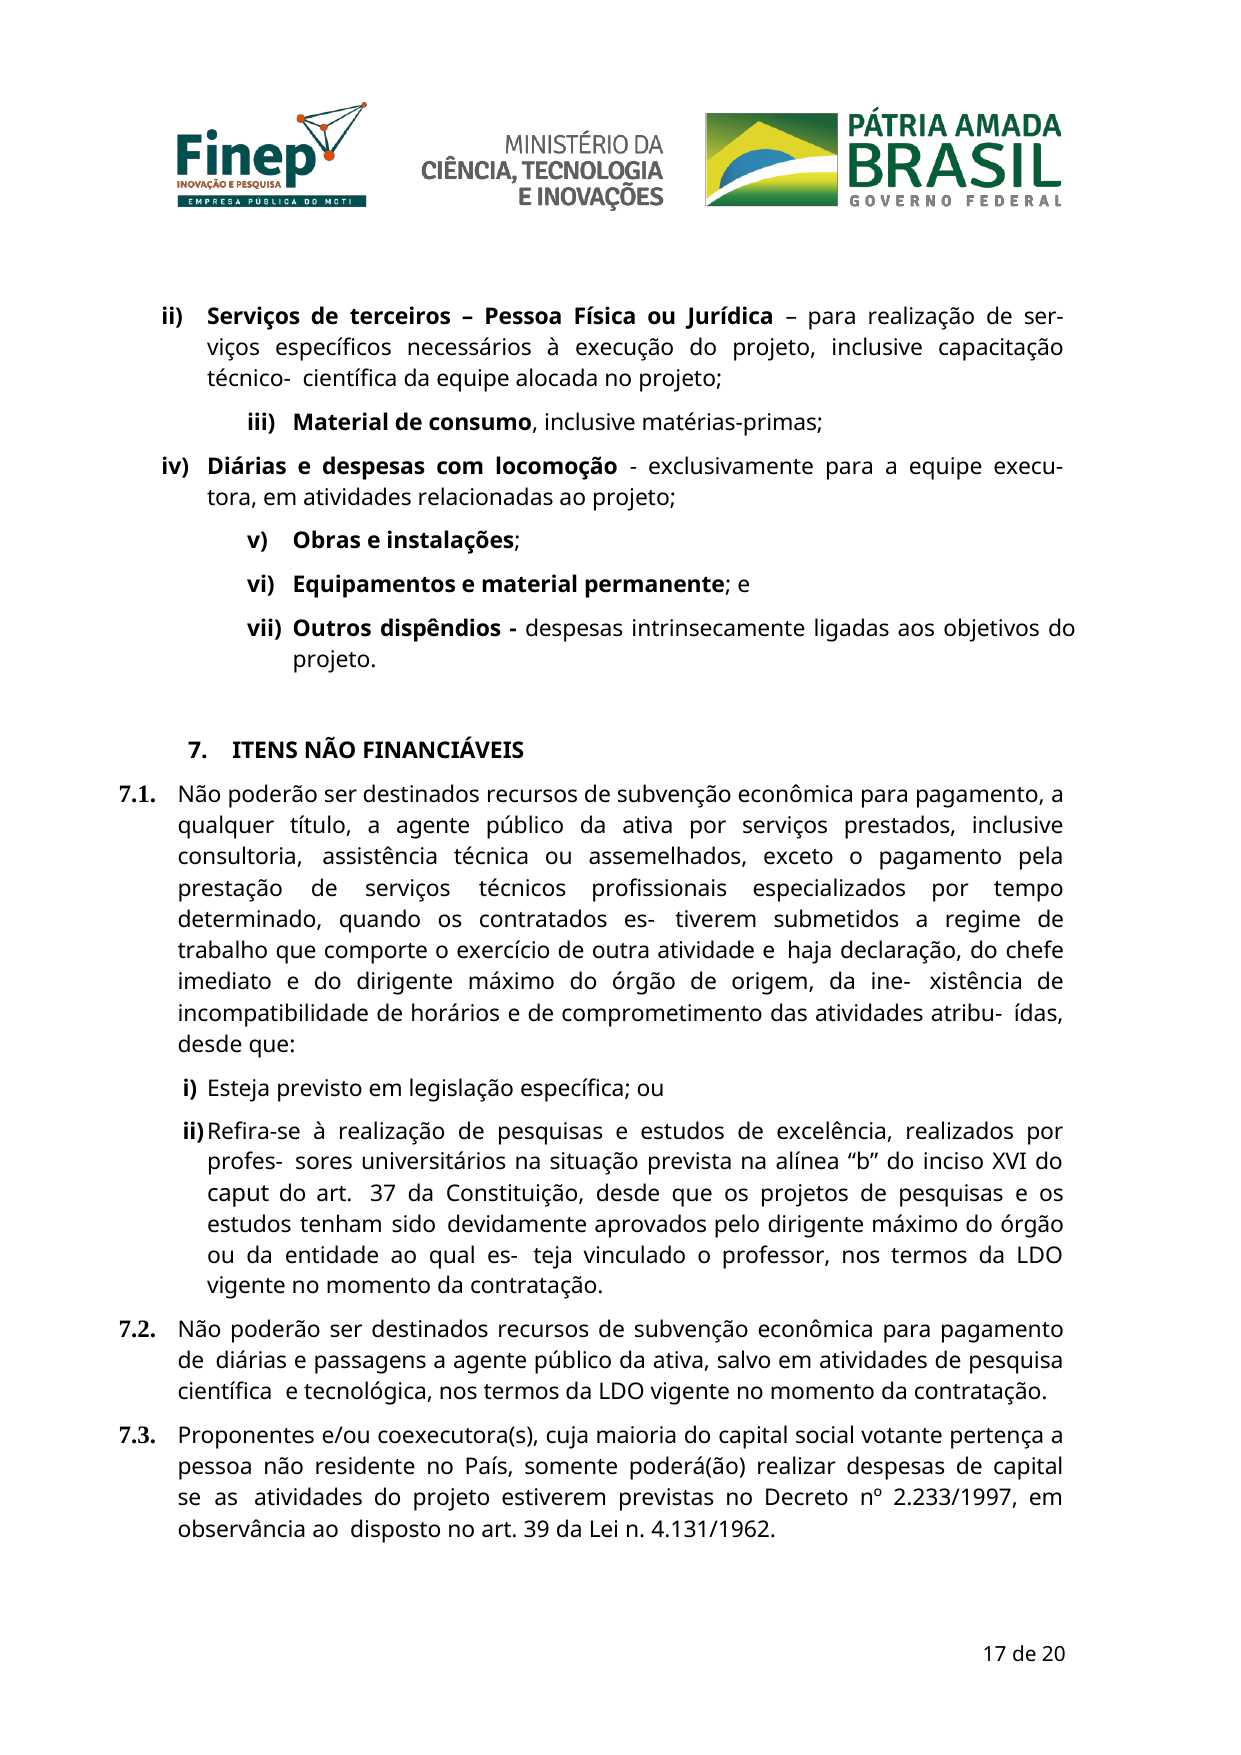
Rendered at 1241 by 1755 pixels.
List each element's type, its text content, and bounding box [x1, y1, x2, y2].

list Não poderão ser destinados recursos de subvenção econômica para pagamento, a qualquer título, a agente público da ativa por serviços prestados, inclusive consultoria, assistência técnica ou assemelhados, exceto o pagamento pela prestação de serviços técnicos profissionais especializados por tempo determinado, quando os contratados es- tiverem submetidos a regime de trabalho que comporte o exercício de outra atividade e haja declaração, do chefe imediato e do dirigente máximo do órgão de origem, da ine- xistência de incompatibilidade de horários e de comprometimento das atividades atribu- ídas, desde que: [167, 778, 1064, 1059]
list Esteja previsto em legislação específica; ou [182, 1072, 1076, 1103]
list ITENS NÃO FINANCIÁVEIS [188, 734, 1076, 765]
list Diárias e despesas com locomoção - exclusivamente para a equipe execu- tora, em atividades relacionadas ao projeto; [167, 450, 1064, 512]
list Não poderão ser destinados recursos de subvenção econômica para pagamento de diárias e passagens a agente público da ativa, salvo em atividades de pesquisa científica e tecnológica, nos termos da LDO vigente no momento da contratação. [167, 1313, 1064, 1407]
list Material de consumo, inclusive matérias-primas; [252, 406, 1076, 437]
list Serviços de terceiros – Pessoa Física ou Jurídica – para realização de ser- viços específicos necessários à execução do projeto, inclusive capacitação técnico- científica da equipe alocada no projeto; [167, 300, 1064, 393]
list Obras e instalações; [252, 524, 1076, 556]
list Equipamentos e material permanente; e [252, 568, 1076, 599]
list Refira-se à realização de pesquisas e estudos de excelência, realizados por profes- sores universitários na situação prevista na alínea “b” do inciso XVI do caput do art. 37 da Constituição, desde que os projetos de pesquisas e os estudos tenham sido devidamente aprovados pelo dirigente máximo do órgão ou da entidade ao qual es- teja vinculado o professor, nos termos da LDO vigente no momento da contratação. [182, 1115, 1064, 1300]
list Outros dispêndios - despesas intrinsecamente ligadas aos objetivos do projeto. [252, 612, 1076, 674]
list Proponentes e/ou coexecutora(s), cuja maioria do capital social votante pertença a pessoa não residente no País, somente poderá(ão) realizar despesas de capital se as atividades do projeto estiverem previstas no Decreto nº 2.233/1997, em observância ao disposto no art. 39 da Lei n. 4.131/1962. [167, 1419, 1064, 1544]
